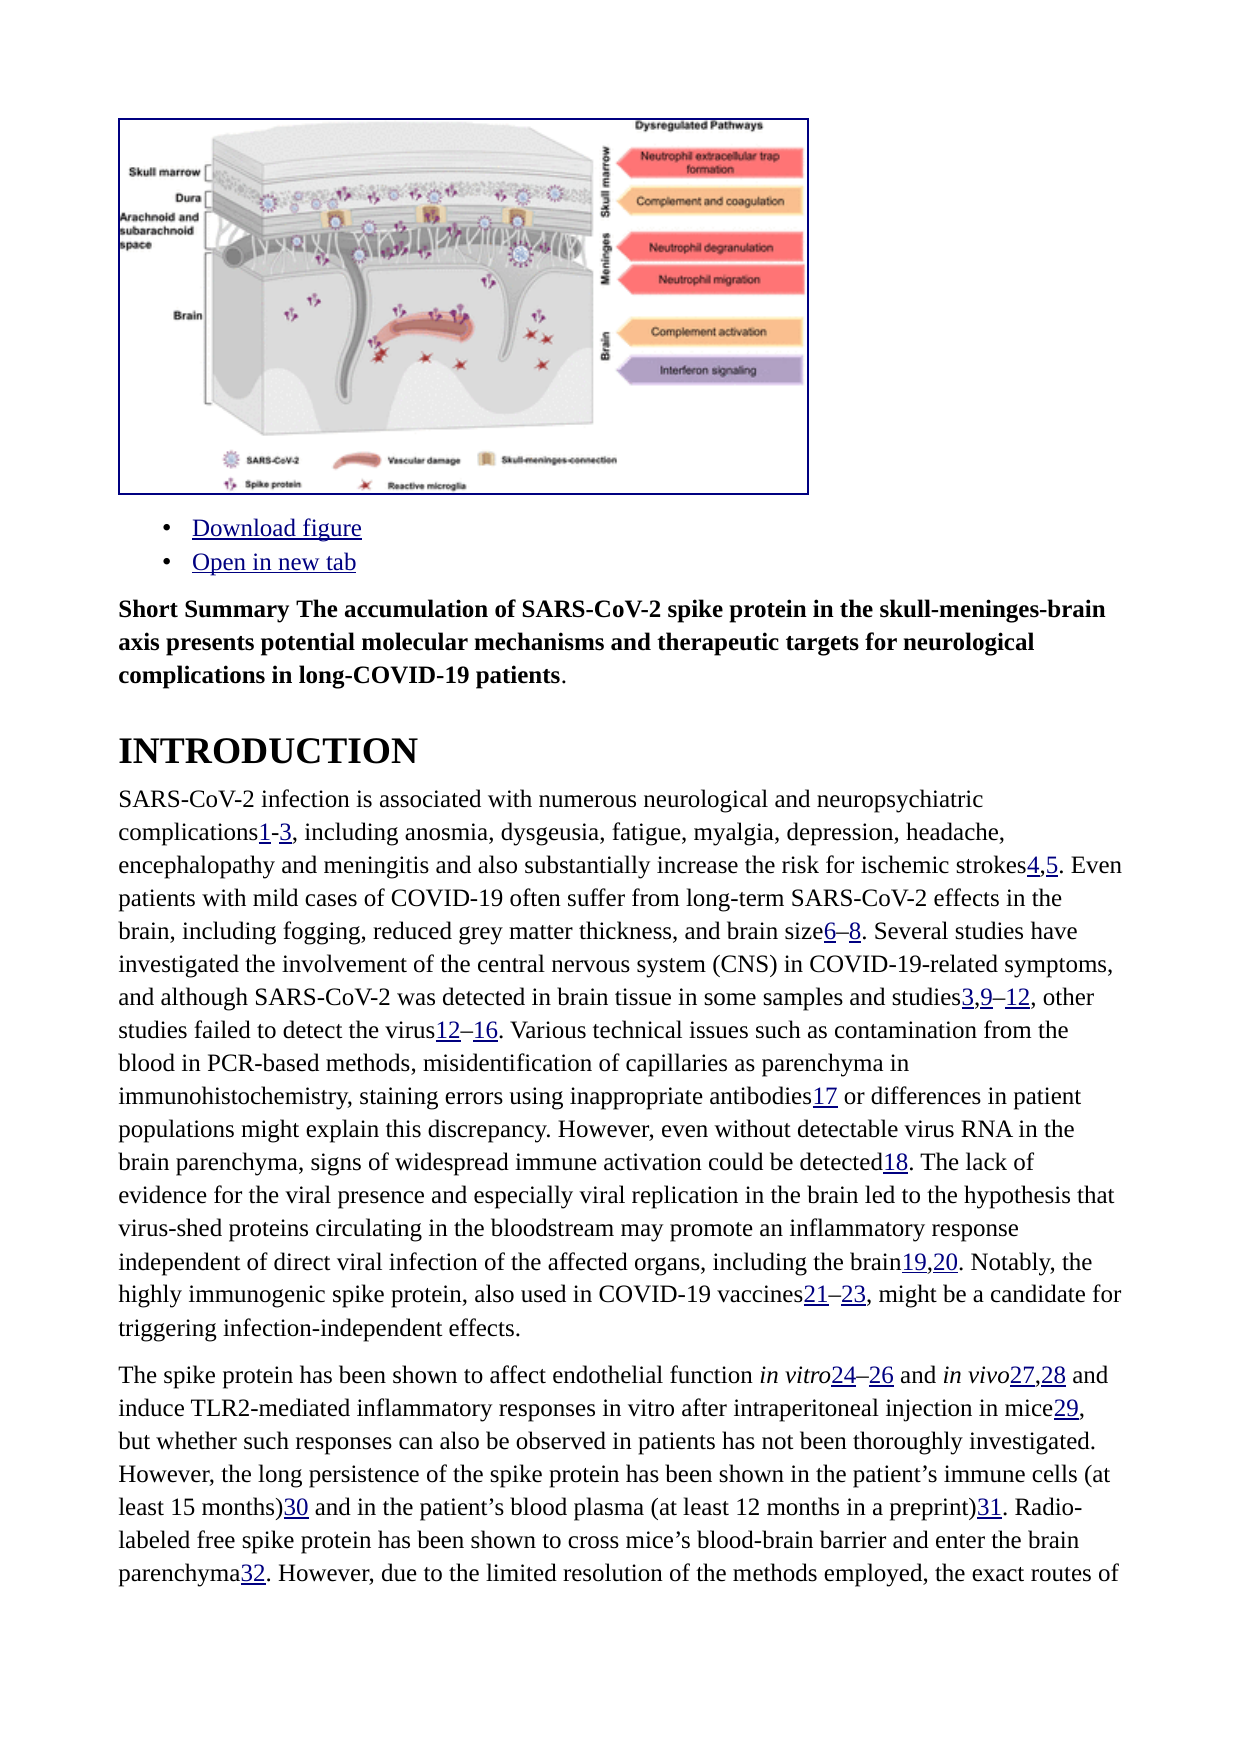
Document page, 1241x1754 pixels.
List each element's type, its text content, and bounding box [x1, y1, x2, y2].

list Open in new tab [162, 547, 1122, 575]
text Short Summary The accumulation of SARS-CoV-2 spike protein in the skull-meninges-brain axis presents potential molecular mechanisms and therapeutic targets for neurological complications in long-COVID-19 patients. [118, 594, 1122, 689]
text The spike protein has been shown to affect endothelial function in vitro24–26 and in vivo27,28 and induce TLR2-mediated inflammatory responses in vitro after intraperitoneal injection in mice29, but whether such responses can also be observed in patients has not been thoroughly investigated. However, the long persistence of the spike protein has been shown in the patient’s immune cells (at least 15 months)30 and in the patient’s blood plasma (at least 12 months in a preprint)31. Radio-labeled free spike protein has been shown to cross mice’s blood-brain barrier and enter the brain parenchyma32. However, due to the limited resolution of the methods employed, the exact routes of [118, 1360, 1122, 1587]
picture [120, 120, 807, 493]
subtitle INTRODUCTION [118, 729, 1122, 772]
list Download figure [162, 513, 1122, 542]
text SARS-CoV-2 infection is associated with numerous neurological and neuropsychiatric complications1-3, including anosmia, dysgeusia, fatigue, myalgia, depression, headache, encephalopathy and meningitis and also substantially increase the risk for ischemic strokes4,5. Even patients with mild cases of COVID-19 often suffer from long-term SARS-CoV-2 effects in the brain, including fogging, reduced grey matter thickness, and brain size6–8. Several studies have investigated the involvement of the central nervous system (CNS) in COVID-19-related symptoms, and although SARS-CoV-2 was detected in brain tissue in some samples and studies3,9–12, other studies failed to detect the virus12–16. Various technical issues such as contamination from the blood in PCR-based methods, misidentification of capillaries as parenchyma in immunohistochemistry, staining errors using inappropriate antibodies17 or differences in patient populations might explain this discrepancy. However, even without detectable virus RNA in the brain parenchyma, signs of widespread immune activation could be detected18. The lack of evidence for the viral presence and especially viral replication in the brain led to the hypothesis that virus-shed proteins circulating in the bloodstream may promote an inflammatory response independent of direct viral infection of the affected organs, including the brain19,20. Notably, the highly immunogenic spike protein, also used in COVID-19 vaccines21–23, might be a candidate for triggering infection-independent effects. [118, 784, 1122, 1341]
